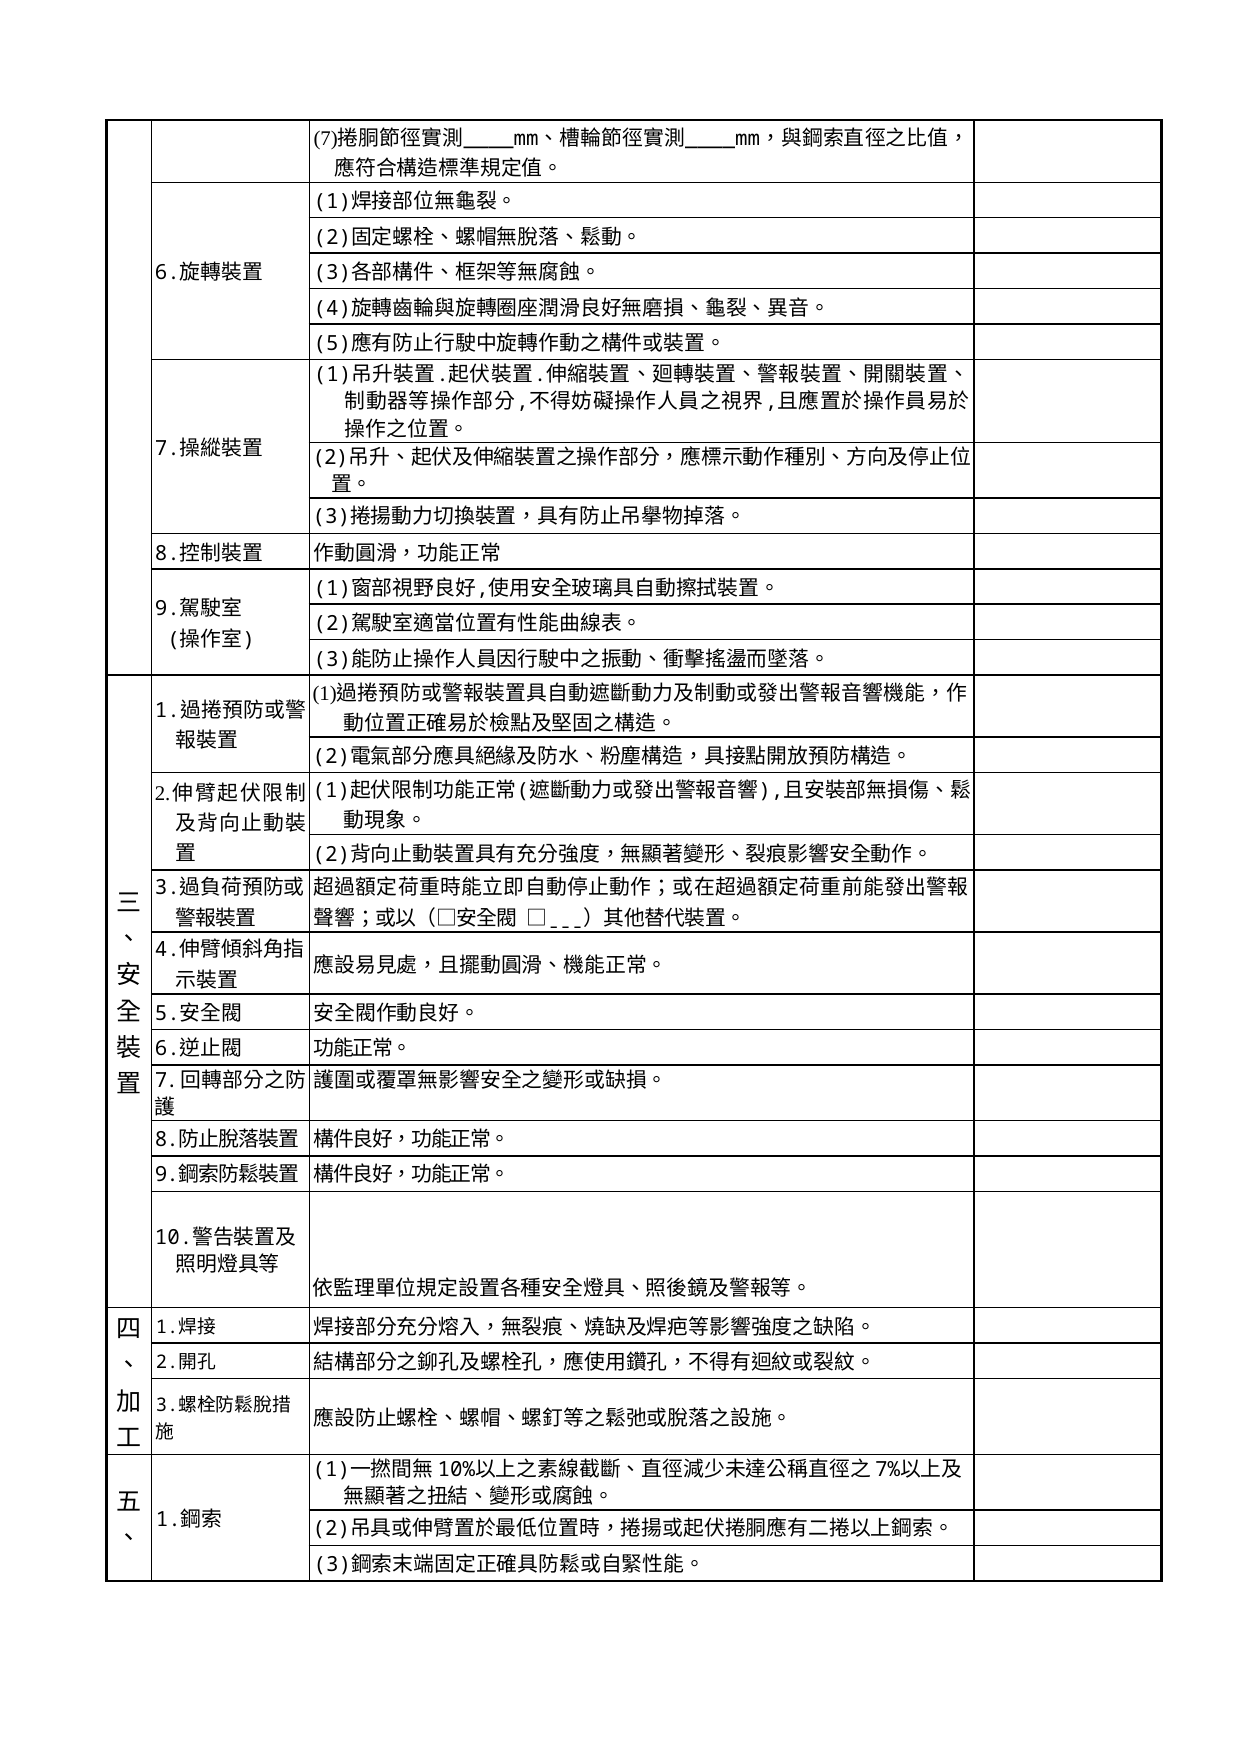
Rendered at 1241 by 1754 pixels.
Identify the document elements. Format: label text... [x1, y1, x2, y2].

table_cell [975, 676, 1160, 736]
table_cell [975, 1066, 1160, 1120]
table_cell [152, 121, 309, 181]
table_cell (1)焊接部位無龜裂。 [310, 183, 973, 217]
table_cell (2)背向止動裝置具有充分強度，無顯著變形、裂痕影響安全動作。 [310, 835, 973, 869]
table_cell [975, 121, 1160, 181]
table_cell [975, 1121, 1160, 1155]
table_cell 構件良好，功能正常。 [310, 1121, 973, 1155]
table_cell (1)過捲預防或警報裝置具自動遮斷動力及制動或發出警報音響機能，作動位置正確易於檢點及堅固之構造。 [310, 676, 973, 736]
table_cell 3.螺栓防鬆脫措施 [152, 1379, 309, 1453]
table_cell (7)捲胴節徑實測____mm、槽輪節徑實測____mm，與鋼索直徑之比值，應符合構造標準規定值。 [310, 121, 973, 181]
table_cell 超過額定荷重時能立即自動停止動作；或在超過額定荷重前能發出警報聲響；或以（□安全閥 □ˍˍˍ）其他替代裝置。 [310, 871, 973, 931]
table_cell [975, 1192, 1160, 1307]
table_cell [975, 360, 1160, 441]
table_cell (2)電氣部分應具絕緣及防水、粉塵構造，具接點開放預防構造。 [310, 738, 973, 772]
table_cell [975, 933, 1160, 993]
table_cell 2.開孔 [152, 1344, 309, 1378]
table_cell (3)能防止操作人員因行駛中之振動、衝擊搖盪而墜落。 [310, 640, 973, 674]
table_cell [975, 1308, 1160, 1342]
table_cell (4)旋轉齒輪與旋轉圈座潤滑良好無磨損、龜裂、異音。 [310, 289, 973, 323]
table_cell (1)起伏限制功能正常(遮斷動力或發出警報音響),且安裝部無損傷、鬆動現象。 [310, 773, 973, 834]
table_cell [975, 1379, 1160, 1453]
table_cell [975, 534, 1160, 568]
table_cell (5)應有防止行駛中旋轉作動之構件或裝置。 [310, 325, 973, 358]
table_cell 護圍或覆罩無影響安全之變形或缺損。 [310, 1066, 973, 1120]
table_cell 7.操縱裝置 [152, 360, 309, 532]
table_cell [975, 1455, 1160, 1509]
table_cell 依監理單位規定設置各種安全燈具、照後鏡及警報等。 [310, 1192, 973, 1307]
table_cell [975, 1344, 1160, 1378]
table_cell [975, 1546, 1160, 1580]
table_cell 應設易見處，且擺動圓滑、機能正常。 [310, 933, 973, 993]
table_cell [975, 183, 1160, 217]
table_cell (2)駕駛室適當位置有性能曲線表。 [310, 605, 973, 639]
table_cell 1.焊接 [152, 1308, 309, 1342]
table_cell [975, 218, 1160, 252]
table_cell (2)吊具或伸臂置於最低位置時，捲揚或起伏捲胴應有二捲以上鋼索。 [310, 1511, 973, 1544]
table_cell 結構部分之鉚孔及螺栓孔，應使用鑽孔，不得有迴紋或裂紋。 [310, 1344, 973, 1378]
table_cell (2)吊升、起伏及伸縮裝置之操作部分，應標示動作種別、方向及停止位置。 [310, 443, 973, 497]
table_cell 五、 鋼索及吊鏈 [108, 1455, 151, 1580]
table_cell (1)窗部視野良好,使用安全玻璃具自動擦拭裝置。 [310, 570, 973, 603]
table_cell (1)吊升裝置.起伏裝置.伸縮裝置、廻轉裝置、警報裝置、開關裝置、制動器等操作部分,不得妨礙操作人員之視界,且應置於操作員易於操作之位置。 [310, 360, 973, 441]
table_cell (1)一撚間無10%以上之素線截斷、直徑減少未達公稱直徑之7%以上及無顯著之扭結、變形或腐蝕。 [310, 1455, 973, 1509]
table_cell [975, 443, 1160, 497]
table_cell 3.過負荷預防或警報裝置 [152, 871, 309, 931]
table_cell 9.鋼索防鬆裝置 [152, 1157, 309, 1191]
table_cell 7.回轉部分之防護 [152, 1066, 309, 1120]
table_cell (3)各部構件、框架等無腐蝕。 [310, 254, 973, 288]
table_cell 9.駕駛室 (操作室) [152, 570, 309, 674]
table_cell 6.旋轉裝置 [152, 183, 309, 358]
table_cell 2.伸臂起伏限制及背向止動裝置 [152, 773, 309, 869]
table_cell [975, 325, 1160, 358]
table_cell 4.伸臂傾斜角指示裝置 [152, 933, 309, 993]
table_cell 四、 加工 [108, 1308, 151, 1453]
table_cell [108, 121, 151, 674]
table_cell 1.過捲預防或警報裝置 [152, 676, 309, 772]
table_cell 10.警告裝置及照明燈具等 [152, 1192, 309, 1307]
table_cell [975, 1157, 1160, 1191]
table_cell 8.防止脫落裝置 [152, 1121, 309, 1155]
table_cell 作動圓滑，功能正常 [310, 534, 973, 568]
table_cell 功能正常。 [310, 1030, 973, 1064]
table_cell 安全閥作動良好。 [310, 995, 973, 1029]
table_cell 8.控制裝置 [152, 534, 309, 568]
table_cell [975, 640, 1160, 674]
table_cell 構件良好，功能正常。 [310, 1157, 973, 1191]
table_cell 5.安全閥 [152, 995, 309, 1029]
table_cell [975, 605, 1160, 639]
table_cell [975, 738, 1160, 772]
table_cell [975, 835, 1160, 869]
table_cell 三、 安全裝置 [108, 676, 151, 1307]
table_cell 焊接部分充分熔入，無裂痕、燒缺及焊疤等影響強度之缺陷。 [310, 1308, 973, 1342]
table_cell [975, 1030, 1160, 1064]
table_cell (2)固定螺栓、螺帽無脫落、鬆動。 [310, 218, 973, 252]
table_cell (3)捲揚動力切換裝置，具有防止吊擧物掉落。 [310, 499, 973, 532]
table_cell [975, 289, 1160, 323]
table_cell [975, 995, 1160, 1029]
table_cell [975, 499, 1160, 532]
table_cell [975, 570, 1160, 603]
table_cell (3)鋼索末端固定正確具防鬆或自緊性能。 [310, 1546, 973, 1580]
table_cell 6.逆止閥 [152, 1030, 309, 1064]
table_cell [975, 871, 1160, 931]
table_cell [975, 773, 1160, 834]
table_cell 應設防止螺栓、螺帽、螺釘等之鬆弛或脫落之設施。 [310, 1379, 973, 1453]
table_cell [975, 254, 1160, 288]
table_cell [975, 1511, 1160, 1544]
table_cell 1.鋼索 [152, 1455, 309, 1580]
